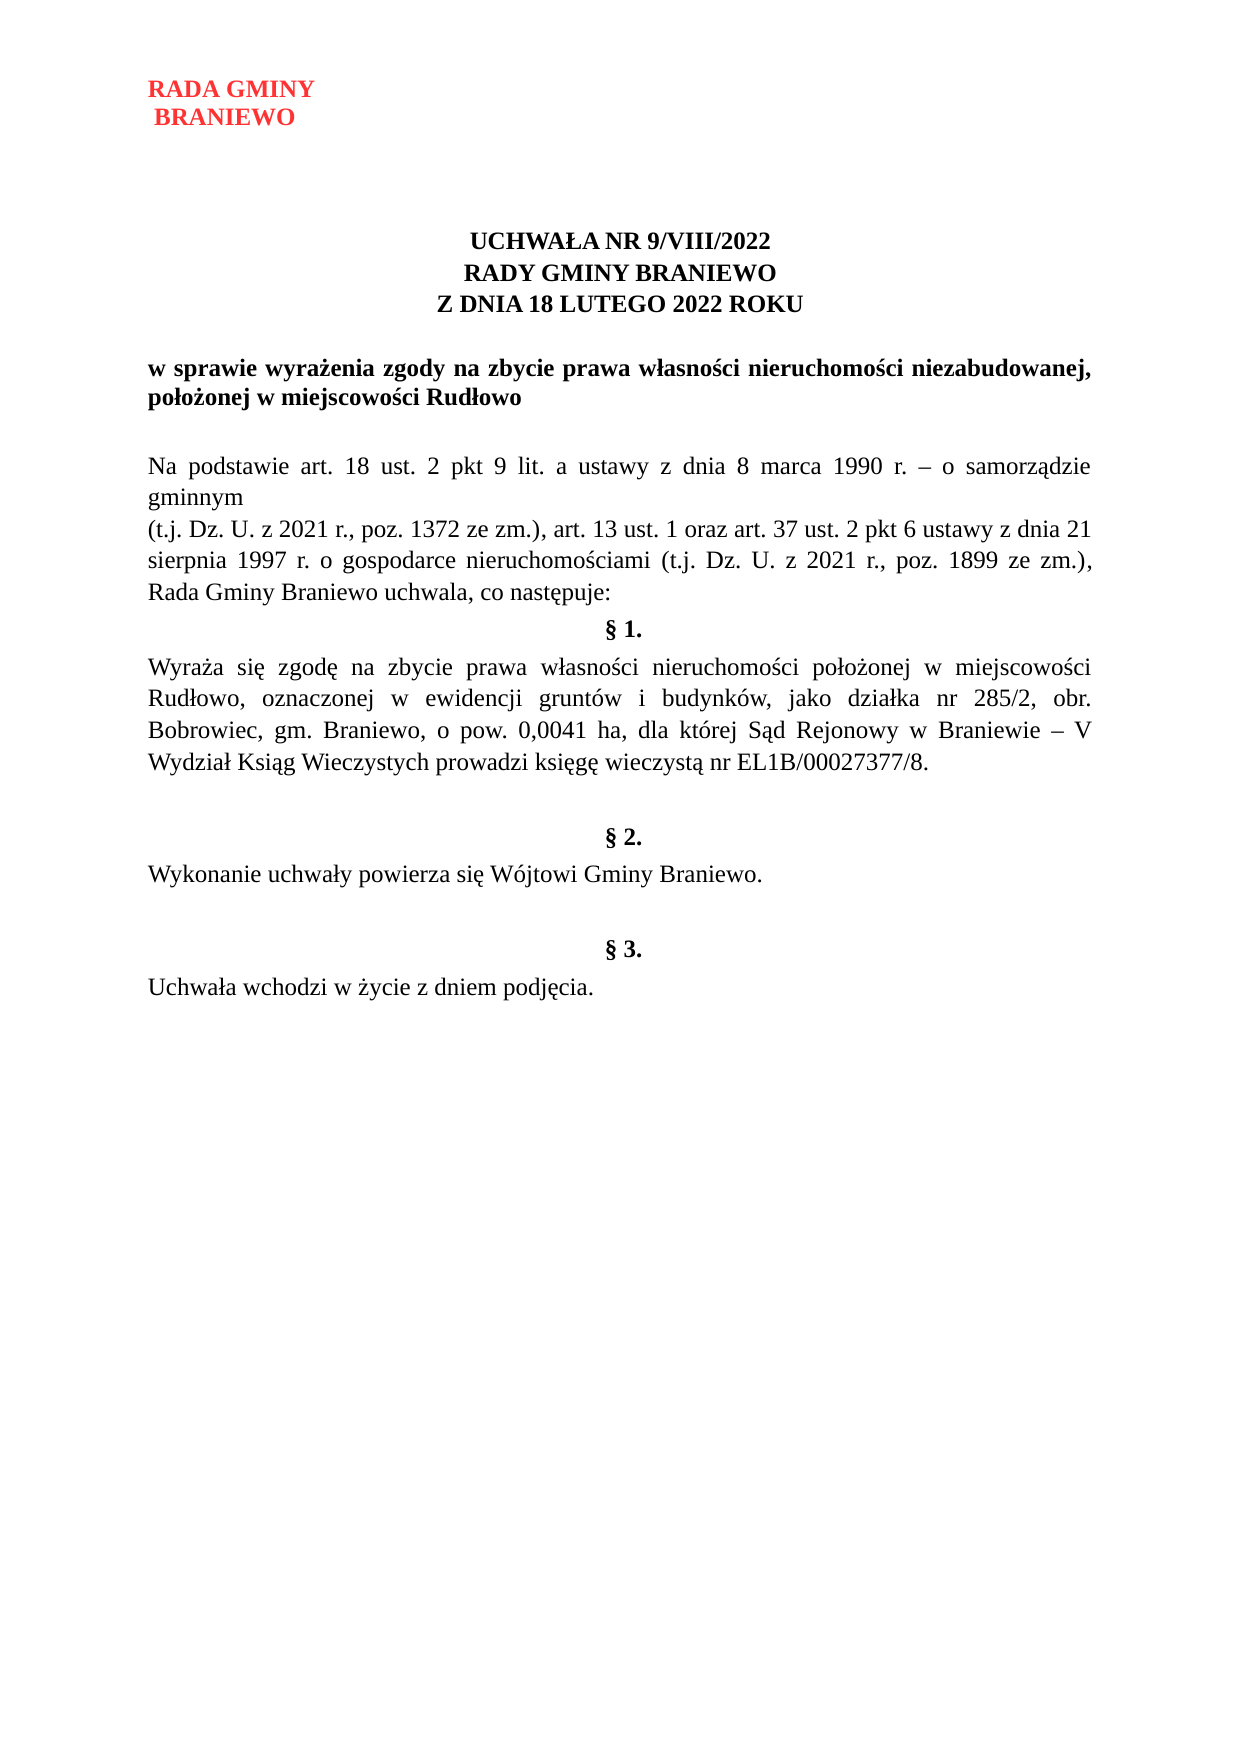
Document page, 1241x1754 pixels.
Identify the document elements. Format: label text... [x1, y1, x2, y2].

text Uchwała wchodzi w życie z dniem podjęcia. [148, 972, 1093, 1000]
text § 3. [148, 934, 1093, 963]
text UCHWAŁA NR 9/VIII/2022 [148, 226, 1093, 255]
text § 2. [148, 822, 1093, 850]
text Na podstawie art. 18 ust. 2 pkt 9 lit. a ustawy z dnia 8 marca 1990 r. – o samorządzie gminnym (t.j. Dz. U. z 2021 r., poz. 1372 ze zm.), art. 13 ust. 1 oraz art. 37 ust. 2 pkt 6 ustawy z dnia 21 sierpnia 1997 r. o gospodarce nieruchomościami (t.j. Dz. U. z 2021 r., poz. 1899 ze zm.), Rada Gminy Braniewo uchwala, co następuje: [148, 451, 1093, 606]
text w sprawie wyrażenia zgody na zbycie prawa własności nieruchomości niezabudowanej, położonej w miejscowości Rudłowo [148, 353, 1093, 410]
text Wykonanie uchwały powierza się Wójtowi Gminy Braniewo. [148, 859, 1093, 888]
text § 1. [148, 614, 1093, 643]
text Wyraża się zgodę na zbycie prawa własności nieruchomości położonej w miejscowości Rudłowo, oznaczonej w ewidencji gruntów i budynków, jako działka nr 285/2, obr. Bobrowiec, gm. Braniewo, o pow. 0,0041 ha, dla której Sąd Rejonowy w Braniewie – V Wydział Ksiąg Wieczystych prowadzi księgę wieczystą nr EL1B/00027377/8. [148, 652, 1093, 775]
text RADY GMINY BRANIEWO [148, 258, 1093, 287]
text Z DNIA 18 LUTEGO 2022 ROKU [148, 289, 1093, 318]
